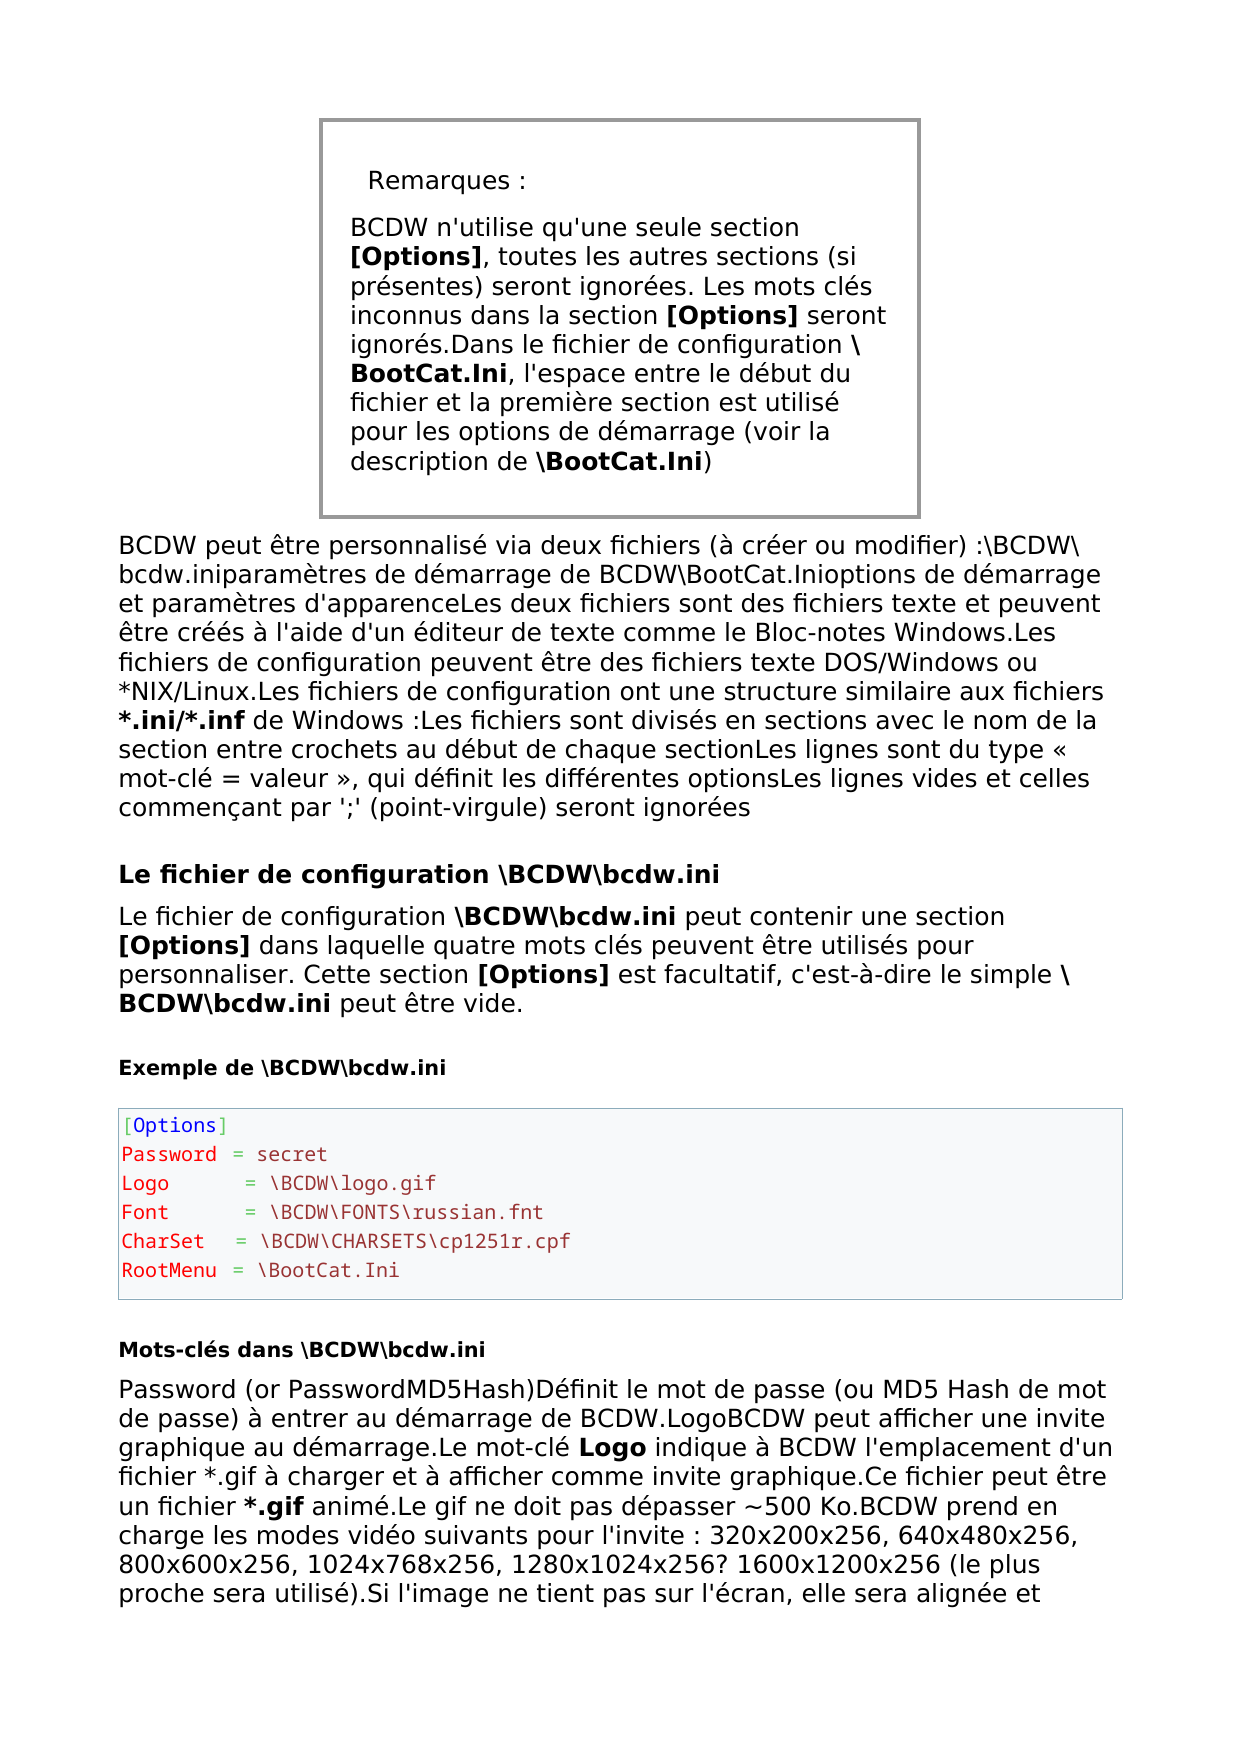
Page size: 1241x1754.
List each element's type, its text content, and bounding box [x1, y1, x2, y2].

subtitle Le fichier de configuration \BCDW\bcdw.ini [118, 860, 1122, 889]
text Le fichier de configuration \BCDW\bcdw.ini peut contenir une section [Options] dans laquelle quatre mots clés peuvent être utilisés pour personnaliser. Cette section [Options] est facultatif, c'est-à-dire le simple \BCDW\bcdw.ini peut être vide. [118, 902, 1122, 1018]
table_header [Options] Password = secret Logo = \BCDW\logo.gif Font = \BCDW\FONTS\russian.fnt CharSet = \BCDW\CHARSETS\cp1251r.cpf RootMenu = \BootCat.Ini [119, 1109, 1122, 1298]
table_header Remarques : BCDW n'utilise qu'une seule section [Options], toutes les autres sections (si présentes) seront ignorées. Les mots clés inconnus dans la section [Options] seront ignorés.Dans le fichier de configuration \BootCat.Ini, l'espace entre le début du fichier et la première section est utilisé pour les options de démarrage (voir la description de \BootCat.Ini) [332, 131, 908, 506]
text Password (or PasswordMD5Hash)Définit le mot de passe (ou MD5 Hash de mot de passe) à entrer au démarrage de BCDW.LogoBCDW peut afficher une invite graphique au démarrage.Le mot-clé Logo indique à BCDW l'emplacement d'un fichier *.gif à charger et à afficher comme invite graphique.Ce fichier peut être un fichier *.gif animé.Le gif ne doit pas dépasser ~500 Ko.BCDW prend en charge les modes vidéo suivants pour l'invite : 320x200x256, 640x480x256, 800x600x256, 1024x768x256, 1280x1024x256? 1600x1200x256 (le plus proche sera utilisé).Si l'image ne tient pas sur l'écran, elle sera alignée et [118, 1375, 1122, 1608]
subtitle Exemple de \BCDW\bcdw.ini [118, 1056, 1122, 1080]
subtitle Mots-clés dans \BCDW\bcdw.ini [118, 1338, 1122, 1363]
text BCDW peut être personnalisé via deux fichiers (à créer ou modifier) :\BCDW\bcdw.iniparamètres de démarrage de BCDW\BootCat.Inioptions de démarrage et paramètres d'apparenceLes deux fichiers sont des fichiers texte et peuvent être créés à l'aide d'un éditeur de texte comme le Bloc-notes Windows.Les fichiers de configuration peuvent être des fichiers texte DOS/Windows ou *NIX/Linux.Les fichiers de configuration ont une structure similaire aux fichiers *.ini/*.inf de Windows :Les fichiers sont divisés en sections avec le nom de la section entre crochets au début de chaque sectionLes lignes sont du type « mot-clé = valeur », qui définit les différentes optionsLes lignes vides et celles commençant par ';' (point-virgule) seront ignorées [118, 118, 1122, 823]
